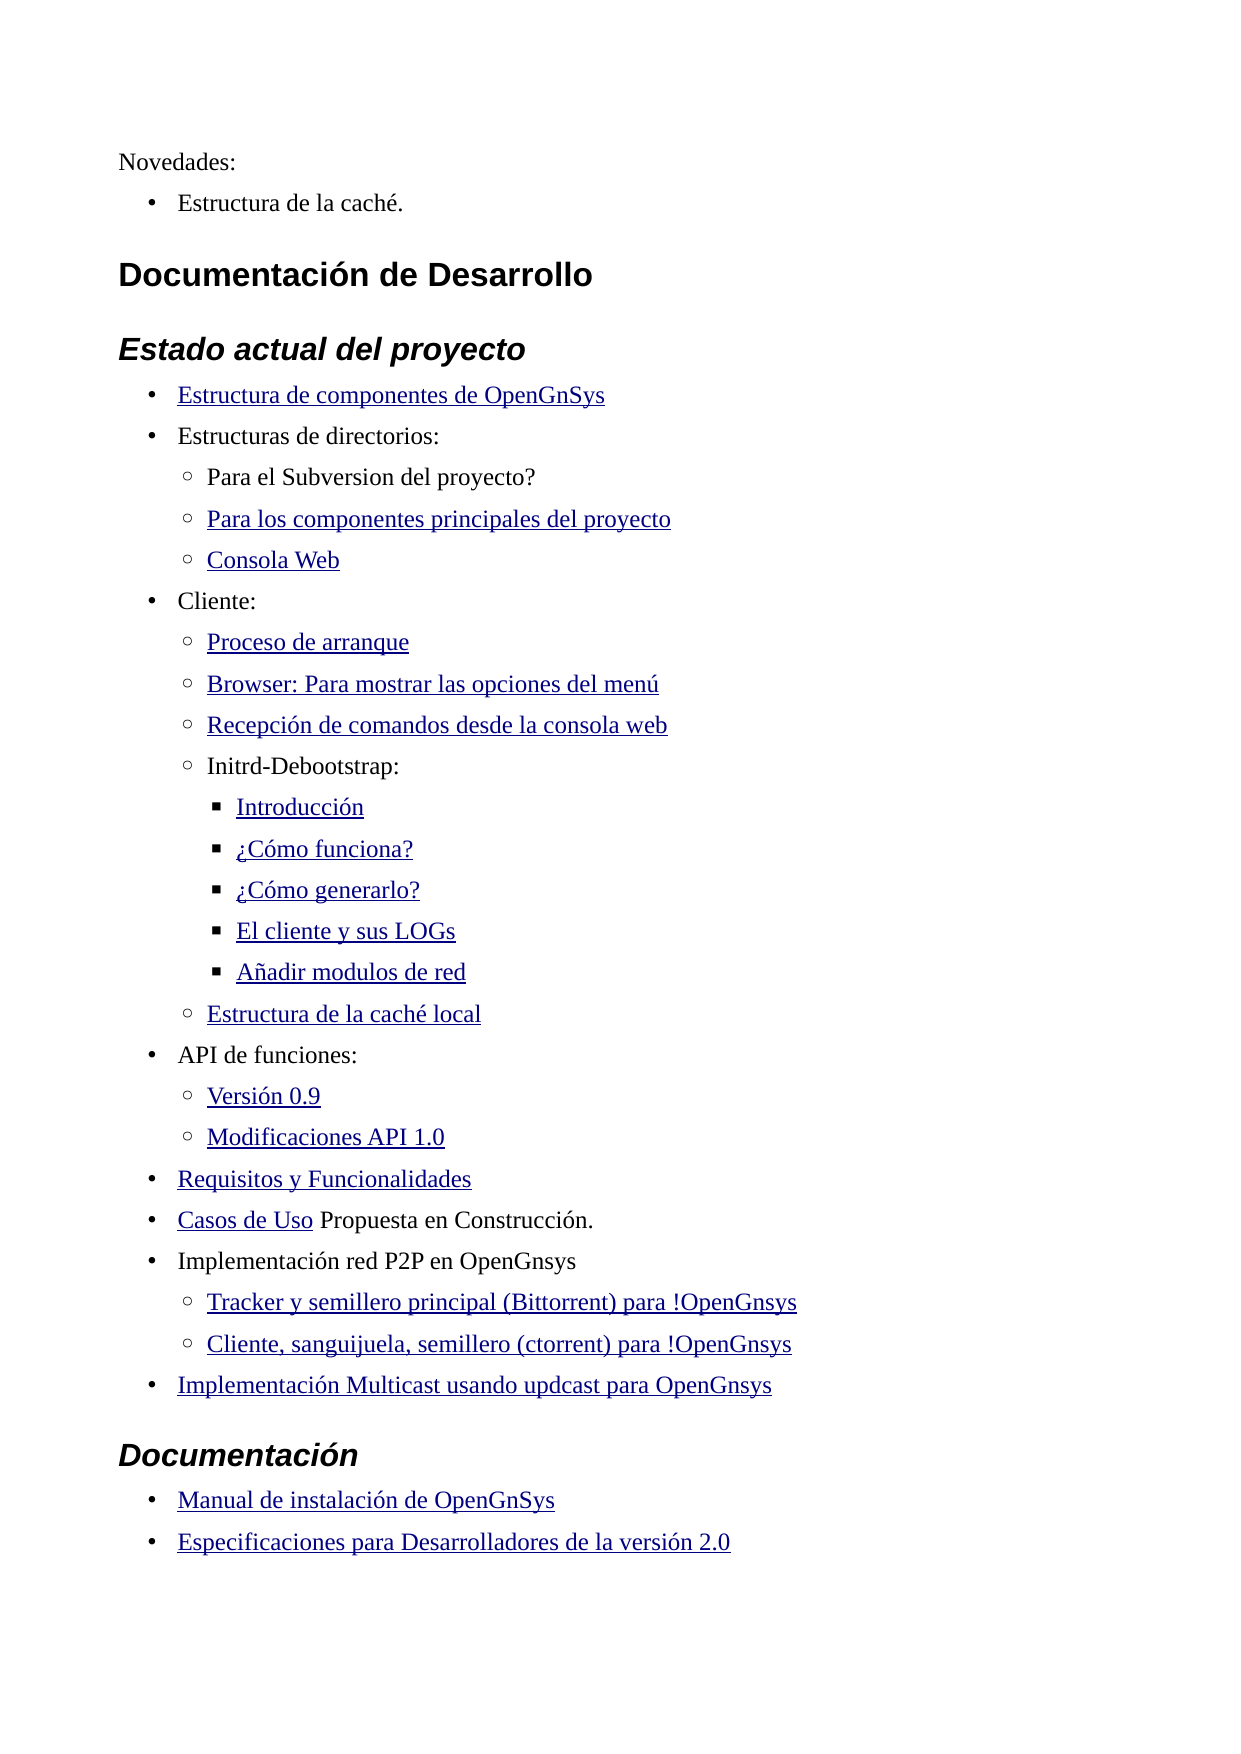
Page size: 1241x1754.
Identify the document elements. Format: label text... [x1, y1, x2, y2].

subtitle Documentación de Desarrollo [118, 254, 1122, 293]
list Estructura de la caché local [177, 999, 1122, 1027]
list Casos de Uso Propuesta en Construcción. [148, 1205, 1122, 1234]
list Implementación Multicast usando updcast para OpenGnsys [148, 1370, 1122, 1399]
list Initrd-Debootstrap: [177, 751, 1122, 780]
list El cliente y sus LOGs [207, 916, 1122, 945]
list Para el Subversion del proyecto? [177, 462, 1122, 491]
list Modificaciones API 1.0 [177, 1122, 1122, 1151]
list Versión 0.9 [177, 1081, 1122, 1110]
list API de funciones: [148, 1040, 1122, 1069]
list Para los componentes principales del proyecto [177, 504, 1122, 532]
list Browser: Para mostrar las opciones del menú [177, 669, 1122, 697]
list Cliente: [148, 586, 1122, 615]
list Especificaciones para Desarrolladores de la versión 2.0 [148, 1527, 1122, 1556]
list Cliente, sanguijuela, semillero (ctorrent) para !OpenGnsys [177, 1329, 1122, 1357]
text Novedades: [118, 147, 1122, 176]
list Consola Web [177, 545, 1122, 574]
list Añadir modulos de red [207, 957, 1122, 986]
list Implementación red P2P en OpenGnsys [148, 1246, 1122, 1275]
list Tracker y semillero principal (Bittorrent) para !OpenGnsys [177, 1287, 1122, 1316]
list ¿Cómo generarlo? [207, 875, 1122, 904]
list Requisitos y Funcionalidades [148, 1164, 1122, 1192]
list ¿Cómo funciona? [207, 834, 1122, 862]
list Proceso de arranque [177, 627, 1122, 656]
list Manual de instalación de OpenGnSys [148, 1486, 1122, 1514]
list Estructura de componentes de OpenGnSys [148, 380, 1122, 409]
subtitle Estado actual del proyecto [118, 331, 1122, 367]
subtitle Documentación [118, 1436, 1122, 1473]
list Recepción de comandos desde la consola web [177, 710, 1122, 739]
list Introducción [207, 792, 1122, 821]
list Estructura de la caché. [148, 188, 1122, 217]
list Estructuras de directorios: [148, 421, 1122, 450]
